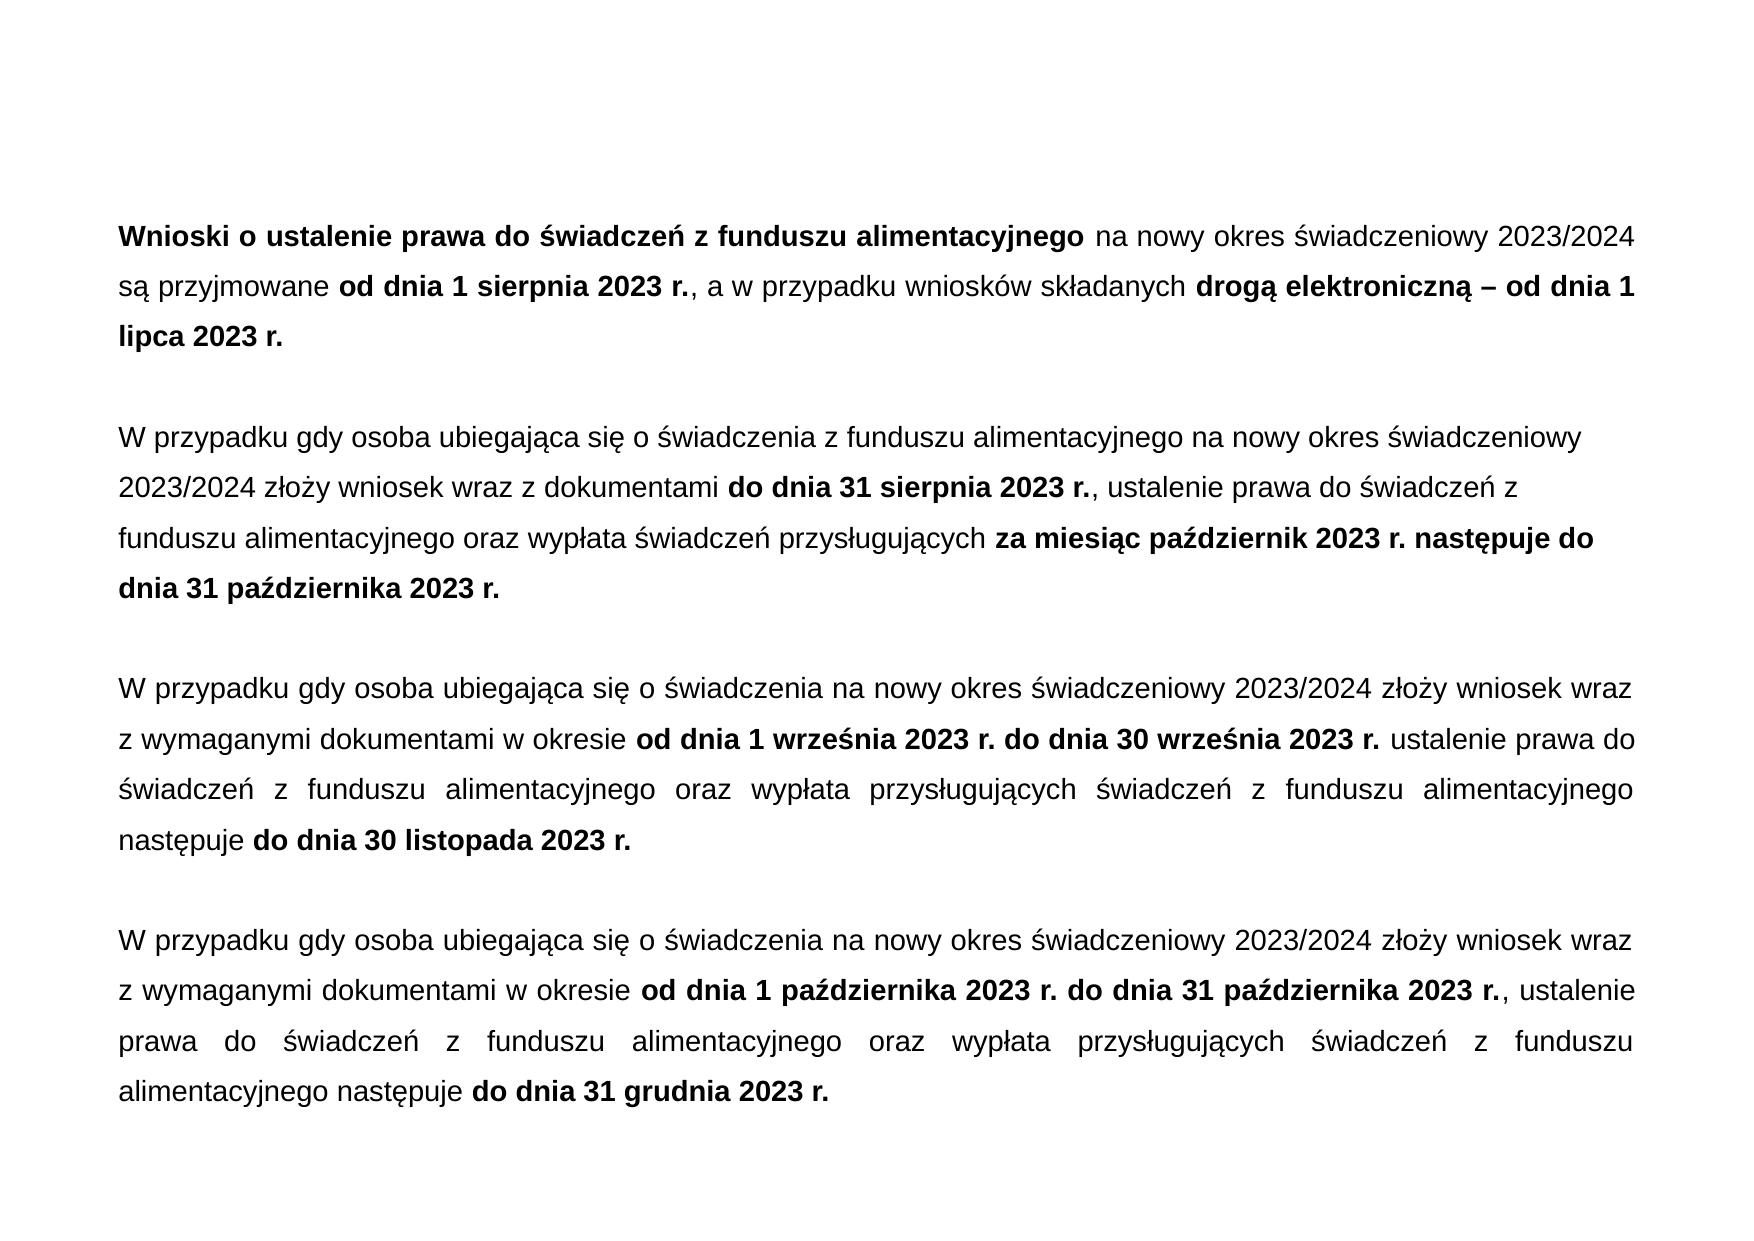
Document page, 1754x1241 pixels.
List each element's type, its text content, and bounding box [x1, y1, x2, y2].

text W przypadku gdy osoba ubiegająca się o świadczenia na nowy okres świadczeniowy 2023/2024 złoży wniosek wraz z wymaganymi dokumentami w okresie od dnia 1 października 2023 r. do dnia 31 października 2023 r., ustalenie prawa do świadczeń z funduszu alimentacyjnego oraz wypłata przysługujących świadczeń z funduszu alimentacyjnego następuje do dnia 31 grudnia 2023 r. [118, 923, 1636, 1108]
text W przypadku gdy osoba ubiegająca się o świadczenia na nowy okres świadczeniowy 2023/2024 złoży wniosek wraz z wymaganymi dokumentami w okresie od dnia 1 września 2023 r. do dnia 30 września 2023 r. ustalenie prawa do świadczeń z funduszu alimentacyjnego oraz wypłata przysługujących świadczeń z funduszu alimentacyjnego następuje do dnia 30 listopada 2023 r. [118, 672, 1636, 856]
text Wnioski o ustalenie prawa do świadczeń z funduszu alimentacyjnego na nowy okres świadczeniowy 2023/2024 są przyjmowane od dnia 1 sierpnia 2023 r., a w przypadku wniosków składanych drogą elektroniczną – od dnia 1 lipca 2023 r. [118, 219, 1636, 353]
text W przypadku gdy osoba ubiegająca się o świadczenia z funduszu alimentacyjnego na nowy okres świadczeniowy 2023/2024 złoży wniosek wraz z dokumentami do dnia 31 sierpnia 2023 r., ustalenie prawa do świadczeń z funduszu alimentacyjnego oraz wypłata świadczeń przysługujących za miesiąc październik 2023 r. następuje do dnia 31 października 2023 r. [118, 420, 1636, 655]
